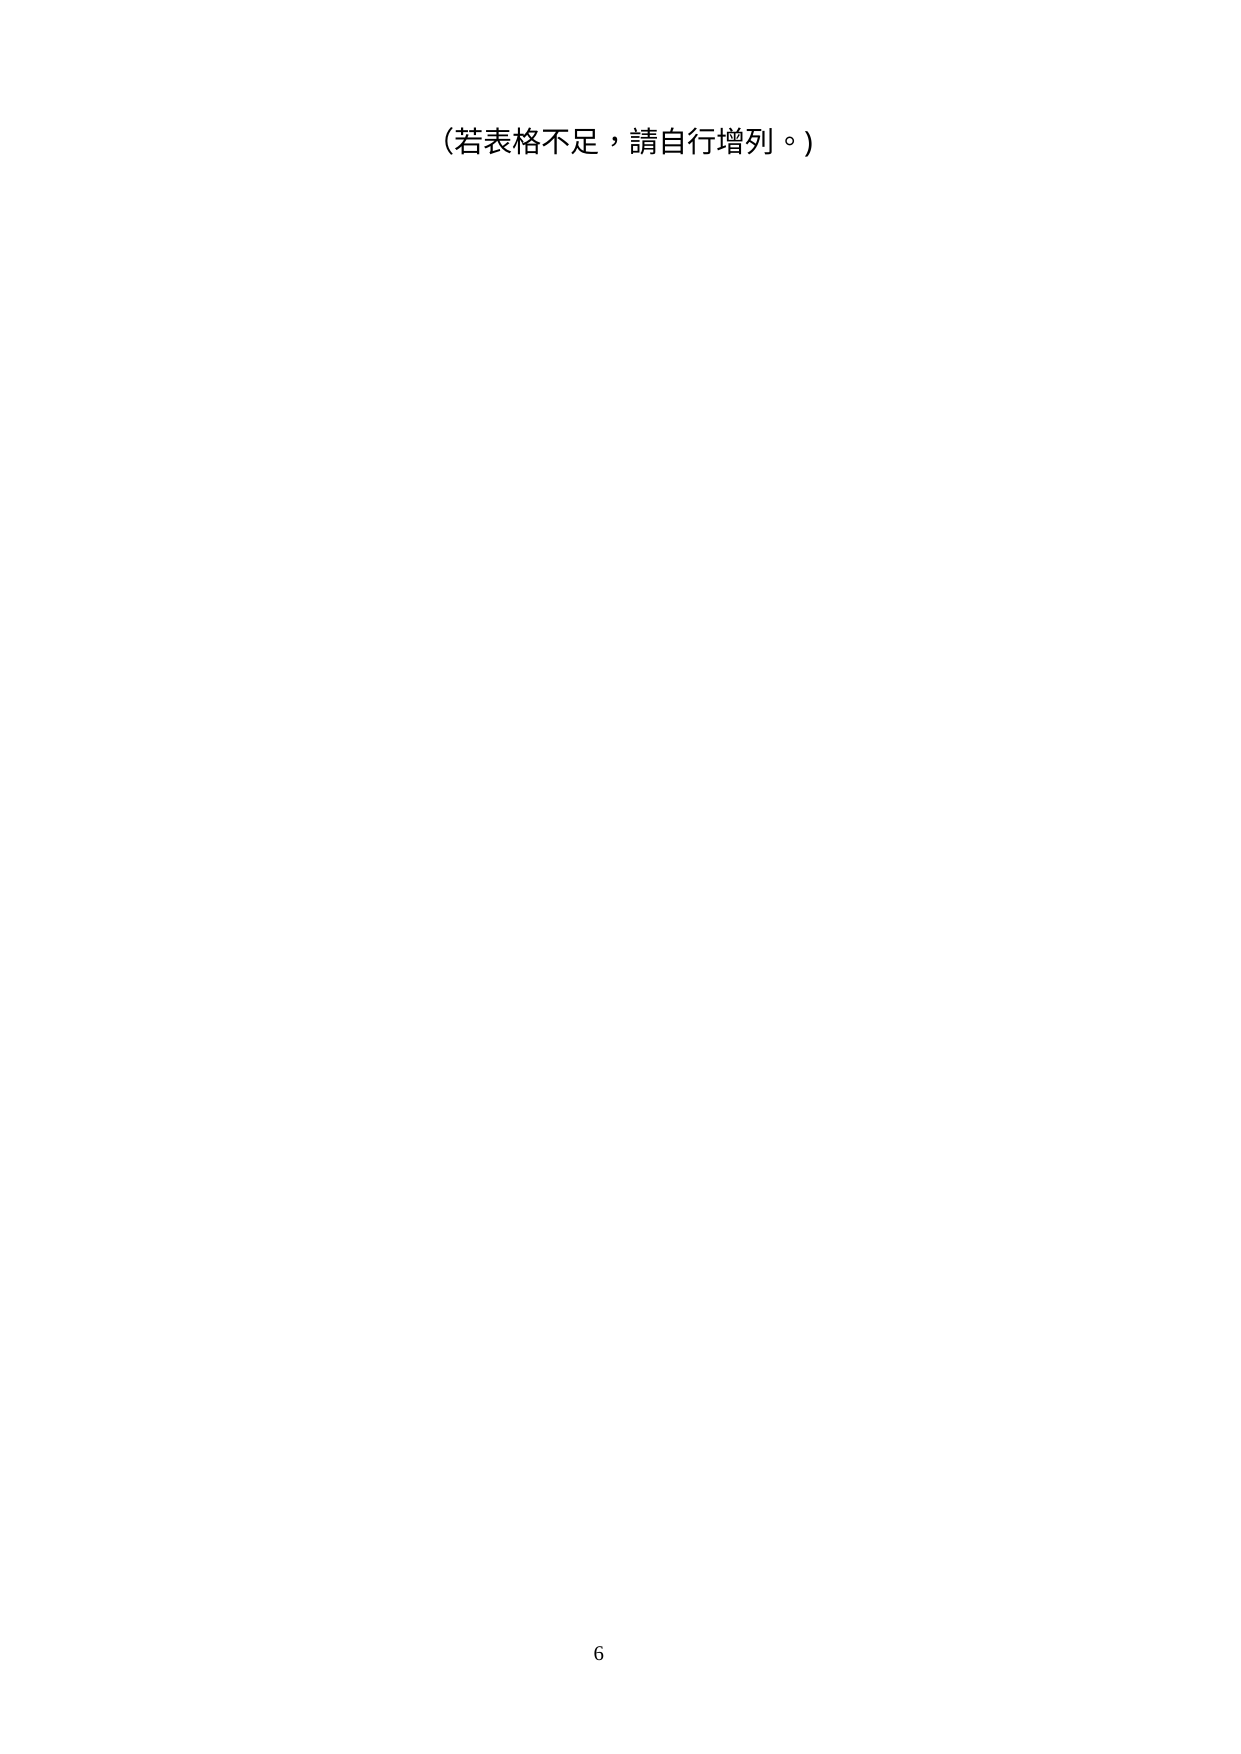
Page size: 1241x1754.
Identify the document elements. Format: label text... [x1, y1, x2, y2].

text （若表格不足，請自行增列。) [112, 103, 1125, 178]
